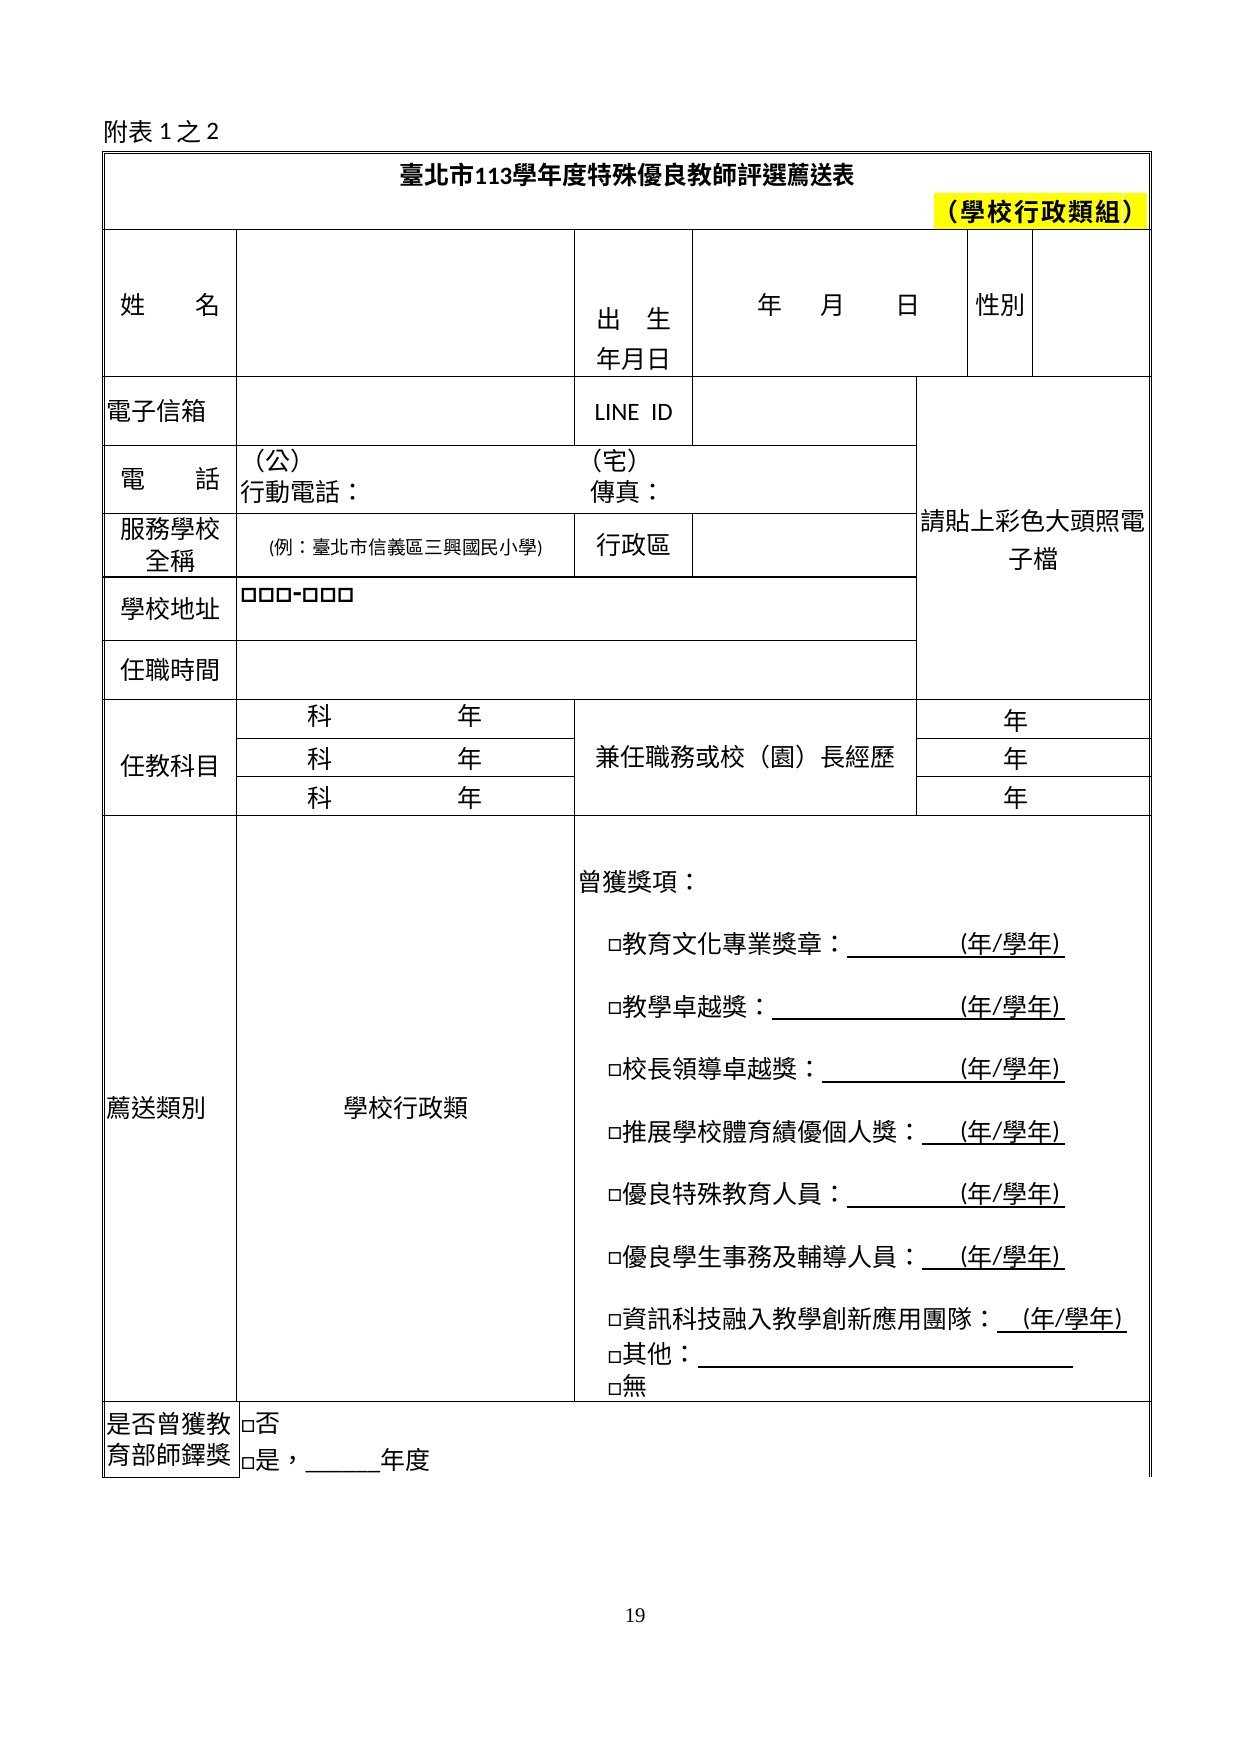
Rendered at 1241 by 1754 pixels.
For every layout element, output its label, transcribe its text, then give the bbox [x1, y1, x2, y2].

table_cell (例：臺北市信義區三興國民小學) [237, 514, 574, 576]
table_cell 是否曾獲教育部師鐸獎 [105, 1402, 239, 1477]
table_cell 學校行政類 [237, 816, 574, 1401]
table_cell [237, 377, 574, 444]
table_cell LINE ID [575, 377, 692, 444]
table_cell 年 [917, 700, 1149, 738]
table_cell [693, 377, 916, 444]
table_cell 學校地址 [105, 578, 236, 640]
table_cell 任職時間 [105, 641, 236, 699]
table_cell 薦送類別 [105, 816, 236, 1401]
table_cell 曾獲獎項： □教育文化專業獎章： (年/學年) □教學卓越獎： (年/學年) □校長領導卓越獎： (年/學年) □推展學校體育績優個人獎： (年/學年) □優良特殊教育人員： (年/學年) □優良學生事務及輔導人員： (年/學年) □資訊科技融入教學創新應用團隊： (年/學年) □其他： □無 [575, 816, 1149, 1401]
table_cell （公） （宅） 行動電話： 傳真： [237, 446, 916, 513]
table_cell 科 年 [237, 739, 574, 776]
table_cell 科 年 [237, 777, 574, 815]
table_cell 行政區 [575, 514, 692, 576]
table_cell □否 □是，______年度 [240, 1402, 1149, 1477]
table_cell 姓 名 [105, 230, 236, 376]
table_header 臺北市113學年度特殊優良教師評選薦送表 （學校行政類組） [105, 154, 1149, 229]
table_cell 請貼上彩色大頭照電子檔 [917, 377, 1149, 699]
table_cell [1033, 230, 1149, 376]
table_cell [237, 230, 574, 376]
table_cell 出 生 年月日 [575, 230, 692, 376]
table_cell 年 [917, 739, 1149, 776]
table_cell [237, 641, 916, 699]
table_cell 年 月 日 [693, 230, 967, 376]
table_cell 任教科目 [105, 700, 236, 815]
table_cell [693, 514, 916, 576]
table_cell □□□-□□□ [237, 578, 916, 640]
table_cell 科 年 [237, 700, 574, 738]
table_cell 服務學校 全稱 [105, 514, 236, 576]
table_cell 兼任職務或校（園）長經歷 [575, 700, 916, 815]
text 附表1之2 [103, 89, 1167, 151]
table_cell 電 話 [105, 446, 236, 513]
table_cell 電子信箱 [105, 377, 236, 444]
table_cell 性別 [968, 230, 1032, 376]
table_cell 年 [917, 777, 1149, 815]
